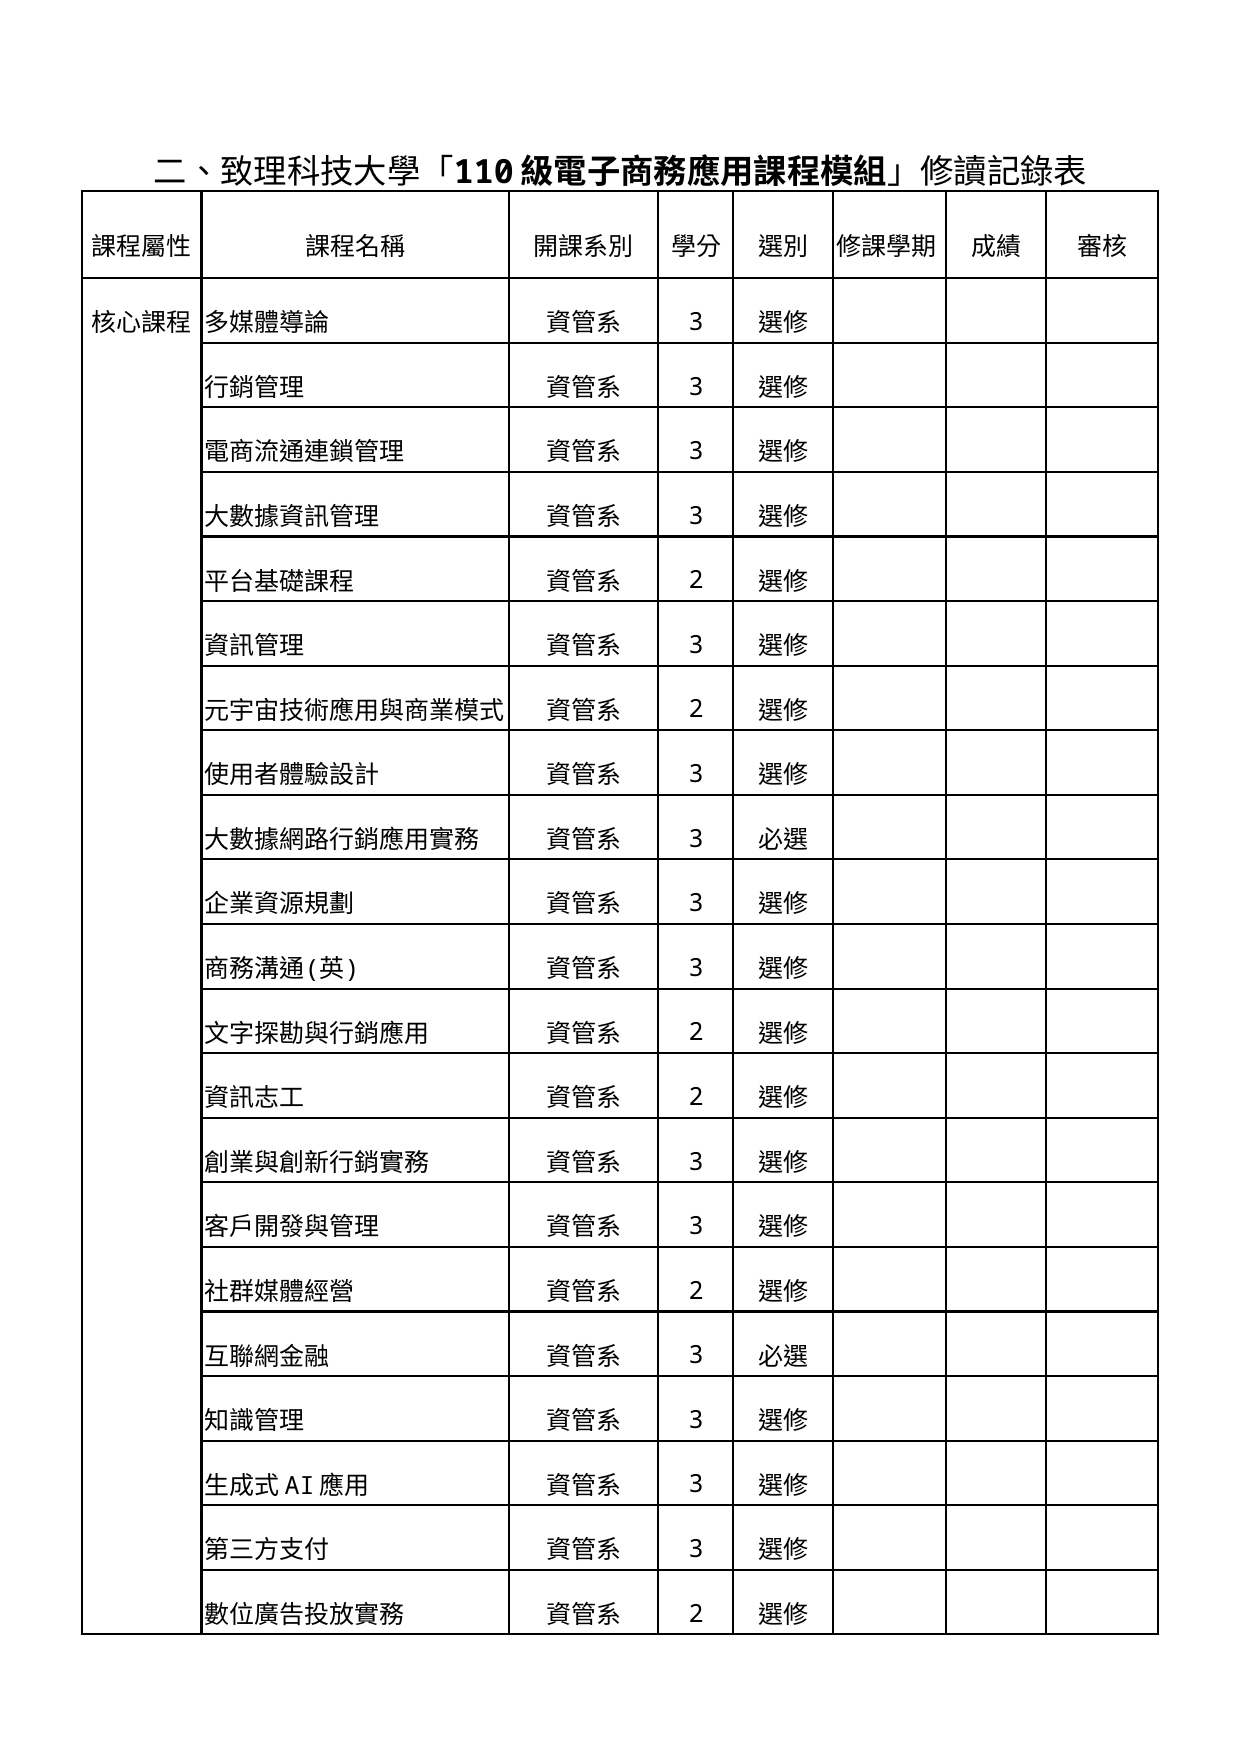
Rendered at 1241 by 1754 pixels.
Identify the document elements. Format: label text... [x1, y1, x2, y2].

table_cell 核心課程 [83, 279, 200, 1633]
table_cell [947, 1248, 1045, 1310]
table_cell 資管系 [510, 538, 657, 600]
table_cell 資管系 [510, 925, 657, 987]
table_header 課程屬性 [83, 192, 200, 277]
table_cell [1047, 344, 1157, 406]
table_cell [1047, 1054, 1157, 1117]
table_cell [1047, 279, 1157, 342]
table_cell 資訊志工 [203, 1054, 508, 1117]
table_cell 資管系 [510, 344, 657, 406]
table_cell [947, 1377, 1045, 1439]
table_cell [834, 925, 945, 987]
table_cell 選修 [734, 990, 832, 1052]
table_cell 資管系 [510, 1442, 657, 1504]
table_cell [1047, 408, 1157, 471]
table_cell [834, 1183, 945, 1246]
table_cell 客戶開發與管理 [203, 1183, 508, 1246]
table_cell [834, 1506, 945, 1569]
table_cell 創業與創新行銷實務 [203, 1119, 508, 1181]
table_header 課程名稱 [203, 192, 508, 277]
table_cell 選修 [734, 860, 832, 923]
table_cell [947, 602, 1045, 664]
table_cell [1047, 602, 1157, 664]
table_cell [947, 1054, 1045, 1117]
table_cell 3 [659, 1442, 732, 1504]
table_cell [1047, 1119, 1157, 1181]
table_cell [834, 990, 945, 1052]
table_cell [834, 1377, 945, 1439]
table_cell [834, 344, 945, 406]
table_cell 3 [659, 1119, 732, 1181]
table_cell [947, 1119, 1045, 1181]
text 二、致理科技大學「110級電子商務應用課程模組」修讀記錄表 [59, 127, 1181, 189]
table_cell 必選 [734, 1313, 832, 1375]
table_cell 資管系 [510, 860, 657, 923]
table_cell [1047, 667, 1157, 729]
table_cell 資管系 [510, 667, 657, 729]
table_cell [947, 344, 1045, 406]
table_header 成績 [947, 192, 1045, 277]
table_cell [947, 473, 1045, 535]
table_cell 選修 [734, 473, 832, 535]
table_cell 選修 [734, 1183, 832, 1246]
table_cell [834, 538, 945, 600]
table_cell [1047, 731, 1157, 794]
table_cell 3 [659, 1183, 732, 1246]
table_cell 選修 [734, 1377, 832, 1439]
table_cell [1047, 796, 1157, 858]
table_cell [947, 1442, 1045, 1504]
table_cell 選修 [734, 408, 832, 471]
table_cell 3 [659, 860, 732, 923]
table_header 學分 [659, 192, 732, 277]
table_cell 3 [659, 602, 732, 664]
table_cell [834, 860, 945, 923]
table_cell 資管系 [510, 990, 657, 1052]
table_cell 資管系 [510, 731, 657, 794]
table_cell 選修 [734, 667, 832, 729]
table_cell 2 [659, 538, 732, 600]
table_cell 2 [659, 1248, 732, 1310]
table_cell 資管系 [510, 473, 657, 535]
table_cell [1047, 1571, 1157, 1633]
table_cell 資管系 [510, 1119, 657, 1181]
table_cell [1047, 1313, 1157, 1375]
table_cell 選修 [734, 279, 832, 342]
table_cell 第三方支付 [203, 1506, 508, 1569]
table_cell 選修 [734, 1119, 832, 1181]
table_cell 資管系 [510, 602, 657, 664]
table_cell 商務溝通(英) [203, 925, 508, 987]
table_cell 2 [659, 1054, 732, 1117]
table_cell [947, 538, 1045, 600]
table_cell 資管系 [510, 1054, 657, 1117]
table_cell 資管系 [510, 1183, 657, 1246]
table_cell 資管系 [510, 279, 657, 342]
table_cell [947, 860, 1045, 923]
table_cell 知識管理 [203, 1377, 508, 1439]
table_cell [947, 925, 1045, 987]
table_cell 選修 [734, 1571, 832, 1633]
table_cell 使用者體驗設計 [203, 731, 508, 794]
table_cell 資管系 [510, 1506, 657, 1569]
table_cell 選修 [734, 925, 832, 987]
table_cell 3 [659, 1506, 732, 1569]
table_cell [947, 990, 1045, 1052]
table_cell [834, 1442, 945, 1504]
table_cell 3 [659, 408, 732, 471]
table_cell 選修 [734, 1506, 832, 1569]
table_cell [1047, 1183, 1157, 1246]
table_cell 選修 [734, 1248, 832, 1310]
table_cell [1047, 473, 1157, 535]
table_cell 資管系 [510, 408, 657, 471]
table_cell [947, 796, 1045, 858]
table_cell 行銷管理 [203, 344, 508, 406]
table_cell 資管系 [510, 1313, 657, 1375]
table_cell 多媒體導論 [203, 279, 508, 342]
table_cell 選修 [734, 538, 832, 600]
table_cell [1047, 1506, 1157, 1569]
table_cell [947, 1183, 1045, 1246]
table_cell 2 [659, 667, 732, 729]
table_cell [947, 279, 1045, 342]
table_cell 3 [659, 731, 732, 794]
table_cell 資訊管理 [203, 602, 508, 664]
table_cell [834, 279, 945, 342]
table_cell [947, 731, 1045, 794]
table_cell 3 [659, 473, 732, 535]
table_cell 選修 [734, 1054, 832, 1117]
table_cell [947, 1506, 1045, 1569]
table_cell 大數據資訊管理 [203, 473, 508, 535]
table_cell [834, 1571, 945, 1633]
table_cell [1047, 1377, 1157, 1439]
table_cell 2 [659, 1571, 732, 1633]
table_cell [834, 1248, 945, 1310]
table_cell 資管系 [510, 1571, 657, 1633]
table_cell 生成式AI應用 [203, 1442, 508, 1504]
table_cell 3 [659, 1313, 732, 1375]
table_cell [1047, 1248, 1157, 1310]
table_cell 選修 [734, 602, 832, 664]
table_cell [834, 602, 945, 664]
table_cell 3 [659, 925, 732, 987]
table_cell 必選 [734, 796, 832, 858]
table_header 選別 [734, 192, 832, 277]
table_cell 選修 [734, 344, 832, 406]
table_cell 元宇宙技術應用與商業模式 [203, 667, 508, 729]
table_cell [947, 408, 1045, 471]
table_cell [1047, 538, 1157, 600]
table_cell 3 [659, 1377, 732, 1439]
table_cell [834, 1119, 945, 1181]
table_cell 選修 [734, 1442, 832, 1504]
table_header 修課學期 [834, 192, 945, 277]
table_cell [1047, 925, 1157, 987]
table_cell 資管系 [510, 1248, 657, 1310]
table_cell [947, 667, 1045, 729]
table_cell [834, 796, 945, 858]
table_cell 資管系 [510, 796, 657, 858]
table_cell 平台基礎課程 [203, 538, 508, 600]
table_cell 2 [659, 990, 732, 1052]
table_cell [834, 1313, 945, 1375]
table_header 開課系別 [510, 192, 657, 277]
table_cell [834, 731, 945, 794]
table_cell [834, 1054, 945, 1117]
table_cell 3 [659, 796, 732, 858]
table_cell [834, 473, 945, 535]
table_cell [1047, 990, 1157, 1052]
table_cell 選修 [734, 731, 832, 794]
table_cell 3 [659, 279, 732, 342]
table_cell 社群媒體經營 [203, 1248, 508, 1310]
table_cell 互聯網金融 [203, 1313, 508, 1375]
table_cell 文字探勘與行銷應用 [203, 990, 508, 1052]
table_cell [947, 1571, 1045, 1633]
table_cell [834, 667, 945, 729]
table_cell 3 [659, 344, 732, 406]
table_cell 資管系 [510, 1377, 657, 1439]
table_cell 電商流通連鎖管理 [203, 408, 508, 471]
table_cell [1047, 860, 1157, 923]
table_cell [834, 408, 945, 471]
table_header 審核 [1047, 192, 1157, 277]
table_cell [1047, 1442, 1157, 1504]
table_cell 大數據網路行銷應用實務 [203, 796, 508, 858]
table_cell 數位廣告投放實務 [203, 1571, 508, 1633]
table_cell [947, 1313, 1045, 1375]
table_cell 企業資源規劃 [203, 860, 508, 923]
